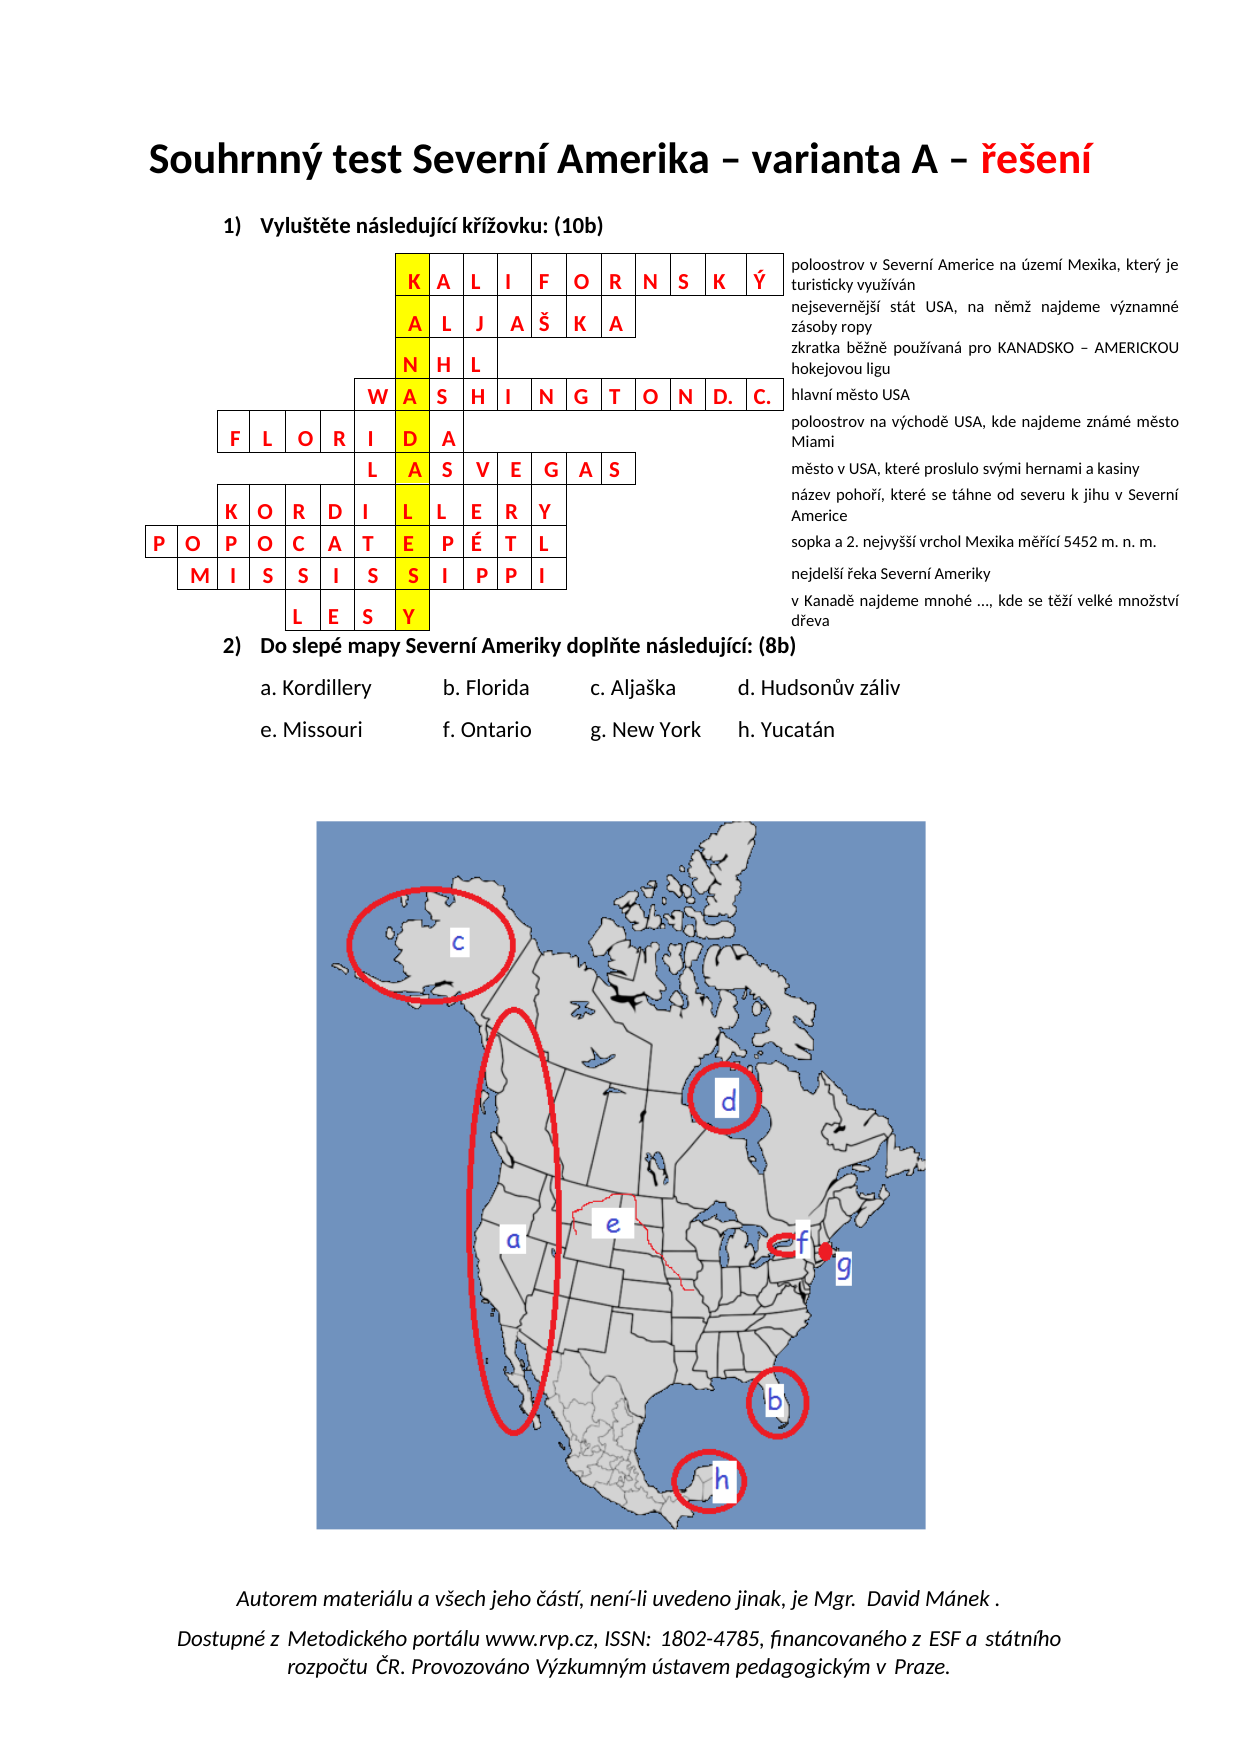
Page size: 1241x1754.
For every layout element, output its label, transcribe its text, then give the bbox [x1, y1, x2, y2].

table_cell S [396, 558, 429, 589]
table_cell [635, 525, 671, 557]
table_cell [146, 410, 177, 452]
table_cell město v USA, které proslulo svými hernami a kasiny [784, 452, 1187, 483]
table_cell [635, 411, 671, 452]
table_cell P [218, 526, 249, 557]
table_cell [602, 411, 635, 452]
table_cell [671, 557, 706, 589]
table_cell N [396, 338, 429, 378]
table_cell A [567, 453, 601, 483]
table_cell O [250, 485, 285, 525]
table_header S [671, 254, 705, 295]
table_cell [671, 411, 706, 452]
table_cell T [355, 526, 395, 557]
table_cell G [567, 379, 601, 410]
table_header R [602, 254, 635, 295]
table_cell [464, 411, 498, 452]
table_cell [671, 484, 706, 525]
table_cell [635, 484, 671, 525]
table_cell [635, 337, 671, 378]
table_cell [635, 589, 671, 630]
table_cell v Kanadě najdeme mnohé …, kde se těží velké množství dřeva [784, 589, 1187, 630]
table_cell N [671, 379, 705, 410]
table_cell nejdelší řeka Severní Ameriky [784, 557, 1187, 589]
table_cell poloostrov na východě USA, kde najdeme známé město Miami [784, 410, 1187, 452]
table_cell [146, 589, 177, 630]
table_cell T [498, 526, 531, 557]
table_cell [146, 558, 177, 589]
table_cell L [250, 411, 285, 452]
table_cell [285, 453, 320, 483]
table_cell A [396, 379, 429, 410]
table_header A [430, 254, 463, 295]
table_cell [146, 484, 177, 525]
table_cell [218, 453, 250, 483]
table_cell [463, 590, 498, 630]
table_header [250, 253, 285, 295]
table_cell [498, 590, 531, 630]
table_cell F [218, 411, 249, 452]
table_cell D [396, 411, 429, 452]
table_cell R [286, 485, 320, 525]
table_cell [602, 525, 635, 557]
table_cell [531, 338, 566, 378]
table_cell zkratka běžně používaná pro KANADSKO – AMERICKOU hokejovou ligu [784, 337, 1187, 378]
table_cell [218, 590, 250, 630]
table_cell [531, 590, 566, 630]
table_cell [671, 296, 706, 337]
table_header [285, 253, 320, 295]
table_cell [250, 295, 285, 337]
table_cell [706, 452, 746, 483]
table_cell S [355, 590, 395, 630]
table_cell Š [532, 296, 566, 337]
table_cell S [602, 453, 635, 483]
table_cell L [286, 590, 320, 630]
table_header L [464, 254, 497, 295]
table_cell [602, 338, 635, 378]
table_cell R [498, 485, 531, 525]
table_cell [567, 557, 602, 589]
table_cell [746, 484, 784, 525]
table_cell A [396, 296, 429, 337]
table_cell P [430, 526, 463, 557]
table_cell K [218, 485, 249, 525]
table_cell L [430, 485, 463, 525]
table_cell sopka a 2. nejvyšší vrchol Mexika měřící 5452 m. n. m. [784, 525, 1187, 557]
table_cell [320, 378, 354, 410]
table_cell H [430, 338, 463, 378]
table_cell [746, 525, 784, 557]
table_cell C. [747, 379, 783, 410]
text a. Kordillery b. Florida c. Aljaška d. Hudsonův záliv [223, 673, 1093, 701]
table_cell [567, 485, 602, 525]
table_cell [566, 589, 602, 630]
table_header F [532, 254, 566, 295]
table_cell hlavní město USA [784, 378, 1187, 410]
table_header poloostrov v Severní Americe na území Mexika, který je turisticky využíván [784, 253, 1187, 295]
table_cell [706, 525, 746, 557]
table_cell S [250, 558, 285, 589]
table_header O [567, 254, 601, 295]
table_cell [320, 295, 355, 337]
table_header K [396, 254, 429, 295]
table_cell P [464, 558, 497, 589]
table_cell [146, 452, 177, 483]
table_cell [146, 337, 177, 378]
table_cell S [286, 558, 320, 589]
list Vyluštěte následující křížovku: (10b) [223, 211, 1093, 239]
table_cell R [321, 411, 354, 452]
table_cell [706, 589, 746, 630]
table_cell I [355, 411, 395, 452]
table_cell D. [706, 379, 746, 410]
table_cell P [146, 526, 177, 557]
table_cell [285, 337, 320, 378]
table_header N [636, 254, 670, 295]
table_cell [218, 295, 250, 337]
table_cell S [430, 453, 463, 483]
table_cell [602, 557, 635, 589]
table_cell K [567, 296, 601, 337]
table_cell [285, 378, 320, 410]
table_cell É [464, 526, 497, 557]
table_cell E [498, 453, 531, 483]
table_cell O [250, 526, 285, 557]
table_cell [178, 452, 217, 483]
table_cell [250, 590, 285, 630]
table_cell A [602, 296, 635, 337]
table_cell P [498, 558, 531, 589]
table_header [355, 253, 395, 295]
table_cell Y [396, 590, 429, 630]
table_cell [320, 453, 354, 483]
table_cell [218, 378, 250, 410]
table_cell [285, 295, 320, 337]
table_cell [178, 295, 217, 337]
table_cell [178, 337, 217, 378]
table_cell [146, 295, 177, 337]
table_cell L [355, 453, 395, 483]
table_cell W [355, 379, 395, 410]
table_header I [498, 254, 531, 295]
table_cell [320, 337, 355, 378]
table_cell [636, 452, 671, 483]
table_cell [498, 411, 531, 452]
table_cell [178, 484, 217, 525]
table_cell M [178, 558, 217, 589]
picture [312, 819, 928, 1533]
table_cell [706, 337, 746, 378]
table_cell [602, 589, 635, 630]
table_header [218, 253, 250, 295]
table_cell T [602, 379, 635, 410]
table_cell [706, 296, 746, 337]
table_cell S [355, 558, 395, 589]
table_cell název pohoří, které se táhne od severu k jihu v Severní Americe [784, 484, 1187, 525]
table_header Ý [747, 254, 783, 295]
table_cell C [286, 526, 320, 557]
table_cell L [430, 296, 463, 337]
table_cell [355, 295, 395, 337]
text e. Missouri f. Ontario g. New York h. Yucatán [260, 715, 1093, 743]
table_cell L [532, 526, 566, 557]
table_cell [635, 557, 671, 589]
table_cell I [355, 485, 395, 525]
table_cell [746, 296, 784, 337]
table_cell [430, 590, 463, 630]
table_cell [250, 453, 285, 483]
table_cell I [532, 558, 566, 589]
table_cell [178, 590, 217, 630]
table_cell [746, 337, 784, 378]
table_cell [567, 525, 602, 557]
table_cell [636, 296, 671, 337]
table_cell N [532, 379, 566, 410]
table_cell [706, 557, 746, 589]
table_cell A [430, 411, 463, 452]
table_header K [706, 254, 746, 295]
table_cell J [464, 296, 497, 337]
table_cell I [321, 558, 354, 589]
table_cell V [464, 453, 497, 483]
table_cell Y [532, 485, 566, 525]
table_cell E [321, 590, 354, 630]
table_header [146, 253, 177, 295]
table_cell I [218, 558, 249, 589]
table_cell [746, 452, 784, 483]
table_cell [746, 589, 784, 630]
table_cell H [464, 379, 497, 410]
table_cell L [396, 485, 429, 525]
table_cell L [464, 338, 497, 378]
table_cell I [498, 379, 531, 410]
text Souhrnný test Severní Amerika – varianta A – řešení [148, 131, 1093, 185]
table_cell nejsevernější stát USA, na němž najdeme významné zásoby ropy [784, 295, 1187, 337]
table_cell [746, 557, 784, 589]
table_cell [746, 411, 784, 452]
table_cell G [532, 453, 566, 483]
table_cell [566, 338, 602, 378]
table_cell [671, 525, 706, 557]
table_cell [218, 337, 250, 378]
table_cell [146, 378, 177, 410]
table_cell [355, 337, 395, 378]
table_cell [250, 378, 285, 410]
table_cell A [321, 526, 354, 557]
table_cell [706, 484, 746, 525]
table_cell [566, 411, 602, 452]
table_header [178, 253, 217, 295]
table_cell [250, 337, 285, 378]
table_cell [671, 452, 706, 483]
table_cell S [430, 379, 463, 410]
table_cell O [178, 526, 217, 557]
table_cell [671, 589, 706, 630]
list Do slepé mapy Severní Ameriky doplňte následující: (8b) [223, 631, 1093, 659]
table_cell [602, 485, 635, 525]
table_cell O [286, 411, 320, 452]
table_cell D [321, 485, 354, 525]
table_cell [531, 411, 566, 452]
table_cell O [636, 379, 670, 410]
table_cell E [396, 526, 429, 557]
table_cell [178, 378, 217, 410]
table_header [320, 253, 355, 295]
table_cell A [498, 296, 531, 337]
table_cell I [430, 558, 463, 589]
table_cell [498, 338, 531, 378]
table_cell A [396, 453, 429, 483]
table_cell E [464, 485, 497, 525]
table_cell [178, 410, 217, 452]
table_cell [706, 411, 746, 452]
table_cell [671, 337, 706, 378]
